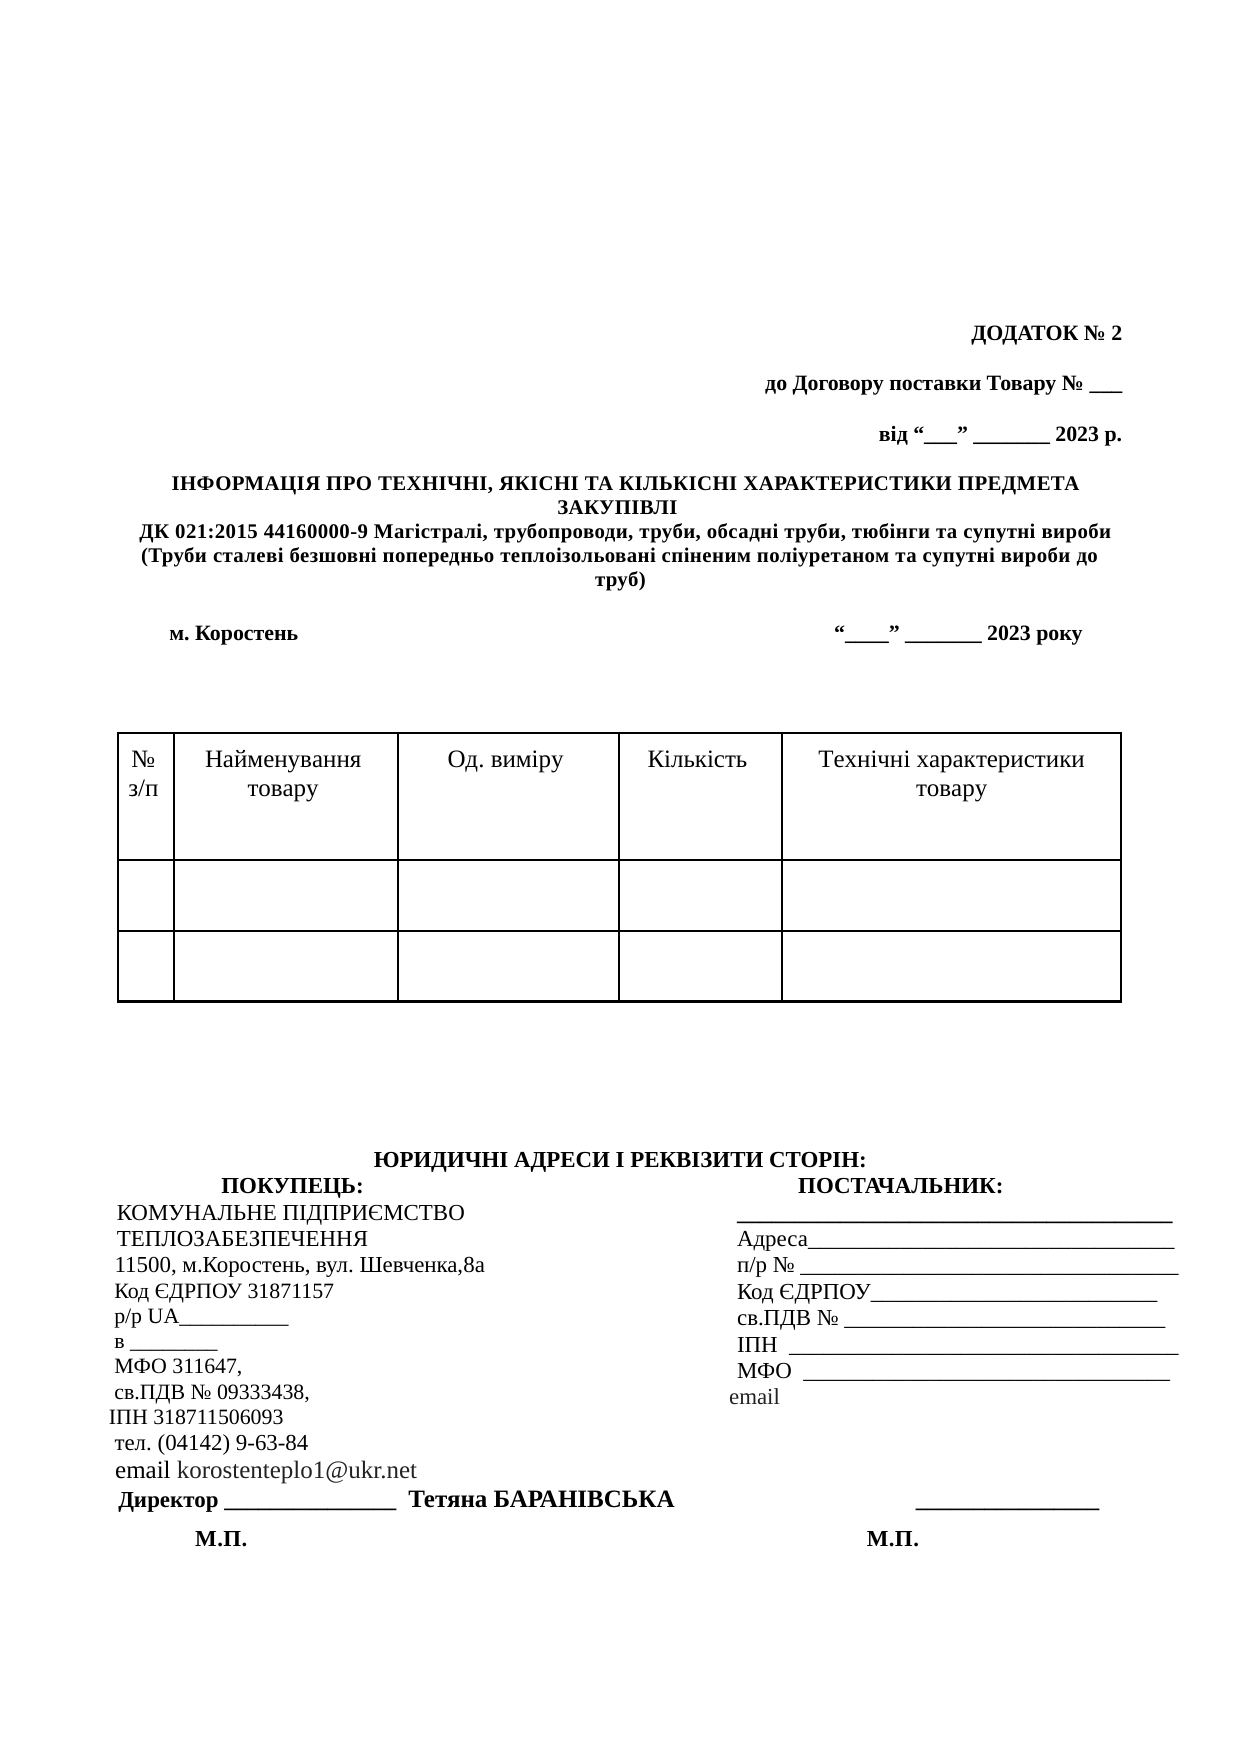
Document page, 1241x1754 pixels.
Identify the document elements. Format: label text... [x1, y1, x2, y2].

table_header Технічні характеристики товару [783, 734, 1120, 859]
table_header Од. виміру [399, 734, 618, 859]
table_header Кількість [620, 734, 781, 859]
table_cell [620, 861, 781, 929]
text Директор _______________ Тетяна БАРАНІВСЬКА ________________ [118, 1484, 1122, 1513]
table_header КОМУНАЛЬНЕ ПІДПРИЄМСТВО ТЕПЛОЗАБЕЗПЕЧЕННЯ 11500, м.Коростень, вул. Шевченка,8а Код ЄДРПОУ 31871157 р/р UA__________ в ________ МФО 311647, св.ПДВ № 09333438, ІПН 318711506093 тел. (04142) 9-63-84 email korostenteplo1@ukr.net [116, 1199, 736, 1484]
table_cell [783, 932, 1120, 1000]
text ІНФОРМАЦІЯ ПРО ТЕХНІЧНІ, ЯКІСНІ ТА КІЛЬКІСНІ ХАРАКТЕРИСТИКИ ПРЕДМЕТА ЗАКУПІВЛІ [118, 471, 1122, 519]
text ДК 021:2015 44160000-9 Магістралі, трубопроводи, труби, обсадні труби, тюбінги та супутні вироби (Труби сталеві безшовні попередньо теплоізольовані спіненим поліуретаном та супутні вироби до труб) [118, 519, 1122, 591]
table_cell [783, 861, 1120, 929]
text м. Коростень “____” _______ 2023 року [118, 620, 1122, 645]
table_cell [620, 932, 781, 1000]
text до Договору поставки Товару № ___ [118, 370, 1122, 395]
table_header Найменування товару [175, 734, 397, 859]
table_cell [175, 861, 397, 929]
text ДОДАТОК № 2 [118, 320, 1122, 345]
text від “___” _______ 2023 р. [118, 421, 1122, 446]
table_cell [175, 932, 397, 1000]
table_header ______________________________________ Адреса________________________________ п/р № _________________________________ Код ЄДРПОУ_________________________ св.ПДВ № ____________________________ ІПН __________________________________ МФО ________________________________ email [736, 1199, 1221, 1484]
table_cell [119, 861, 173, 929]
text М.П. М.П. [195, 1526, 1122, 1552]
table_cell [119, 932, 173, 1000]
table_header № з/п [119, 734, 173, 859]
table_cell [399, 861, 618, 929]
table_cell [399, 932, 618, 1000]
text ЮРИДИЧНІ АДРЕСИ І РЕКВІЗИТИ СТОРІН: [118, 1146, 1122, 1172]
text ПОКУПЕЦЬ: ПОСТАЧАЛЬНИК: [118, 1172, 1122, 1199]
